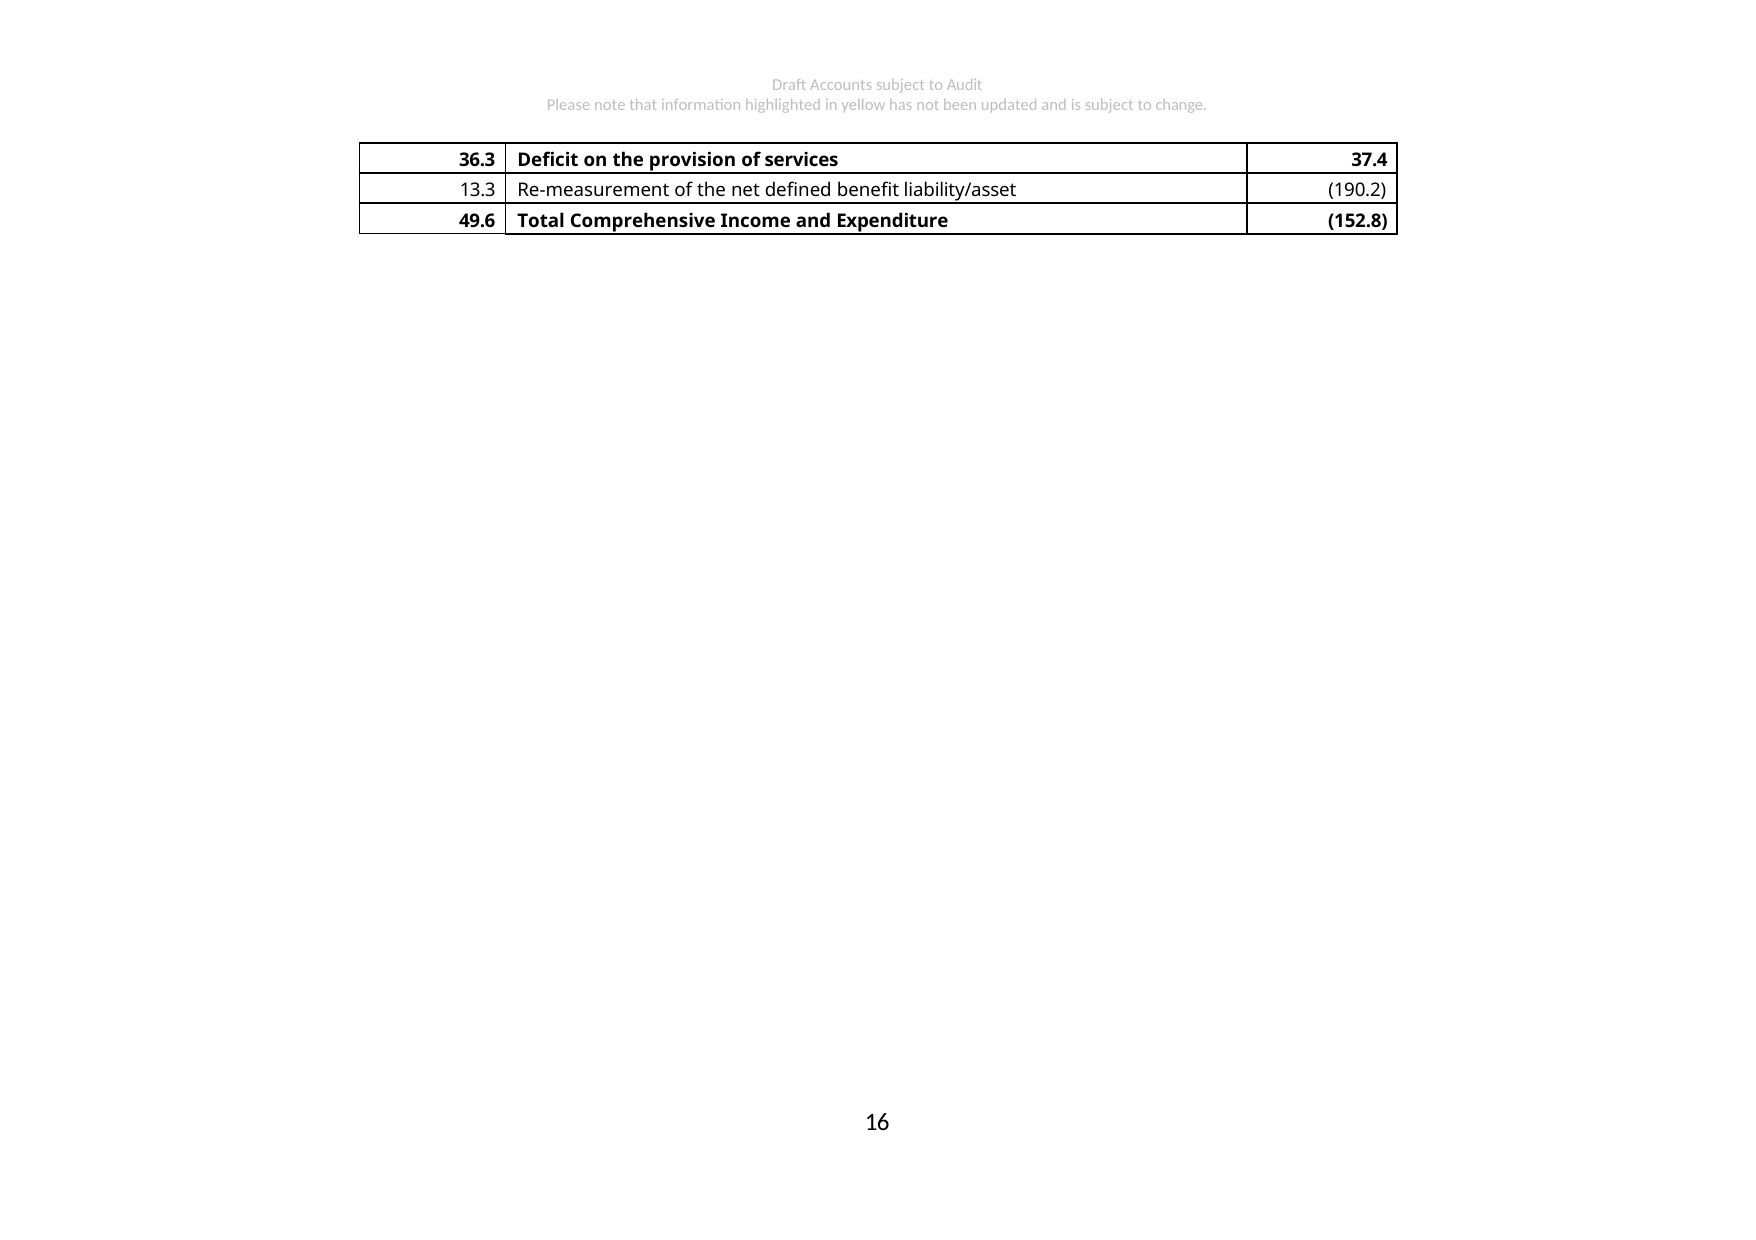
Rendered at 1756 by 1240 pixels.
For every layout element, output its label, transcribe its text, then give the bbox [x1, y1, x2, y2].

table_cell (190.2) [1248, 174, 1396, 202]
table_cell 49.6 [360, 204, 505, 232]
table_cell 13.3 [360, 174, 505, 202]
table_cell (152.8) [1248, 204, 1396, 232]
table_cell Total Comprehensive Income and Expenditure [506, 204, 1246, 232]
table_cell Re-measurement of the net defined benefit liability/asset [506, 174, 1246, 202]
table_cell Deficit on the provision of services [506, 144, 1246, 172]
table_cell 37.4 [1248, 144, 1396, 172]
table_cell 36.3 [360, 144, 505, 172]
